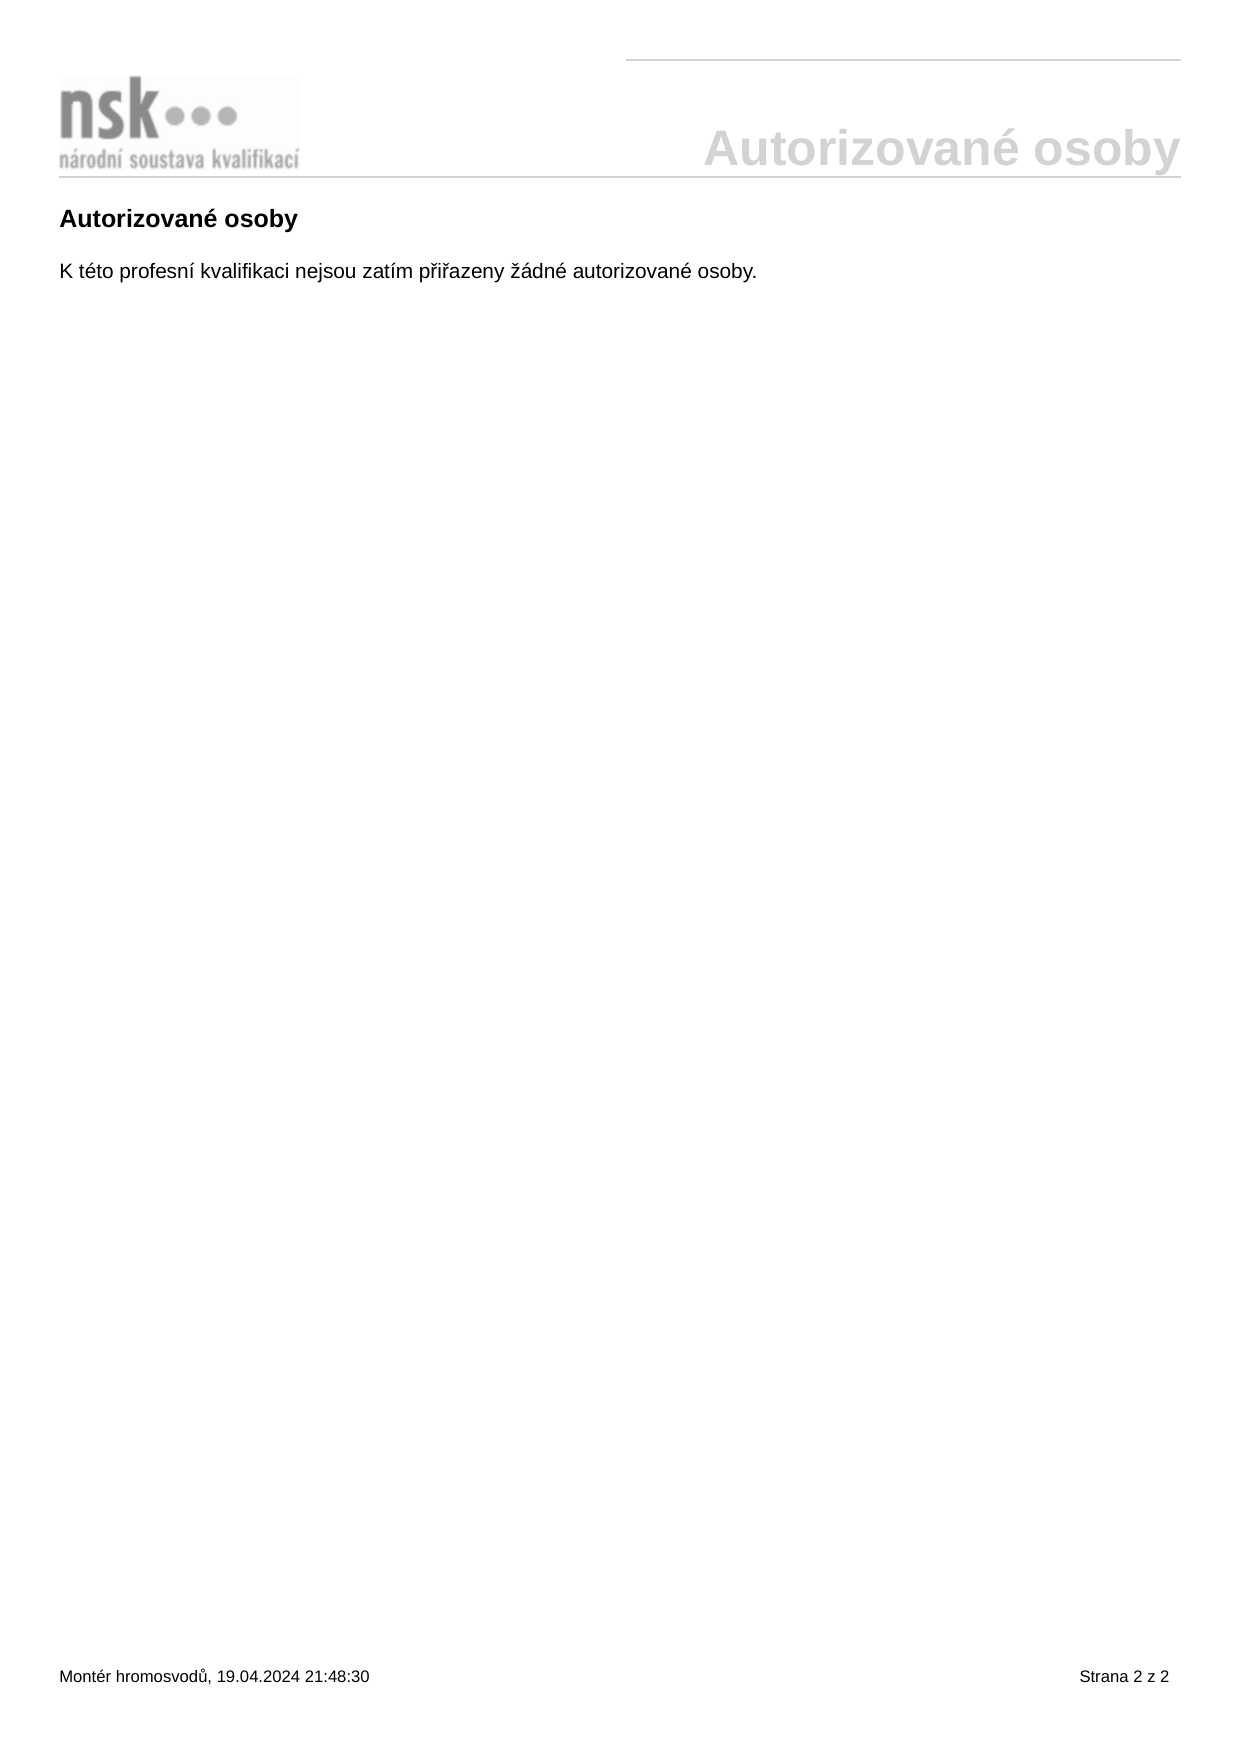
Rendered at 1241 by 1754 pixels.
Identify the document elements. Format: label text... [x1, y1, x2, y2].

table_cell [626, 236, 862, 259]
table_cell [484, 583, 620, 883]
table_cell [862, 283, 1169, 583]
table_cell [621, 59, 626, 170]
table_cell [1169, 236, 1181, 259]
table_cell [59, 883, 483, 1183]
table_cell K této profesní kvalifikaci nejsou zatím přiřazeny žádné autorizované osoby. [59, 259, 1181, 283]
table_cell [59, 283, 483, 583]
table_cell [626, 194, 862, 200]
table_cell [59, 178, 1181, 194]
table_cell [484, 1421, 620, 1658]
table_cell [484, 283, 620, 583]
table_cell [620, 1421, 626, 1658]
table_cell [484, 883, 620, 1183]
table_cell [484, 1183, 620, 1421]
table_cell [626, 583, 862, 883]
table_cell [862, 1183, 1169, 1421]
table_cell [59, 194, 483, 200]
table_cell [620, 1183, 626, 1421]
table_cell [862, 1421, 1169, 1658]
table_cell [862, 236, 1169, 259]
picture [58, 59, 621, 171]
table_cell [626, 1421, 862, 1658]
table_cell [620, 583, 626, 883]
table_cell [484, 236, 620, 259]
table_cell [626, 283, 862, 583]
table_cell Autorizované osoby [59, 200, 1181, 236]
table_cell [862, 194, 1169, 200]
table_cell [484, 194, 620, 200]
table_cell [1169, 1658, 1181, 1694]
table_cell [626, 883, 862, 1183]
table_cell Strana 2 z 2 [862, 1658, 1169, 1694]
table_cell [59, 1421, 483, 1658]
table_cell [1169, 283, 1181, 583]
table_cell [1169, 1421, 1181, 1658]
table_cell [59, 236, 483, 259]
table_cell [1169, 194, 1181, 200]
table_cell [620, 283, 626, 583]
table_cell [620, 236, 626, 259]
table_cell [59, 583, 483, 883]
table_cell Montér hromosvodů, 19.04.2024 21:48:30 [59, 1658, 862, 1694]
table_cell [626, 1183, 862, 1421]
table_cell [1169, 883, 1181, 1183]
table_cell [59, 1183, 483, 1421]
table_cell [620, 883, 626, 1183]
table_cell [484, 171, 620, 176]
table_cell [862, 883, 1169, 1183]
table_cell [1169, 1183, 1181, 1421]
table_cell [59, 171, 483, 176]
table_cell Autorizované osoby [626, 61, 1181, 176]
table_cell [1169, 583, 1181, 883]
table_cell [862, 583, 1169, 883]
